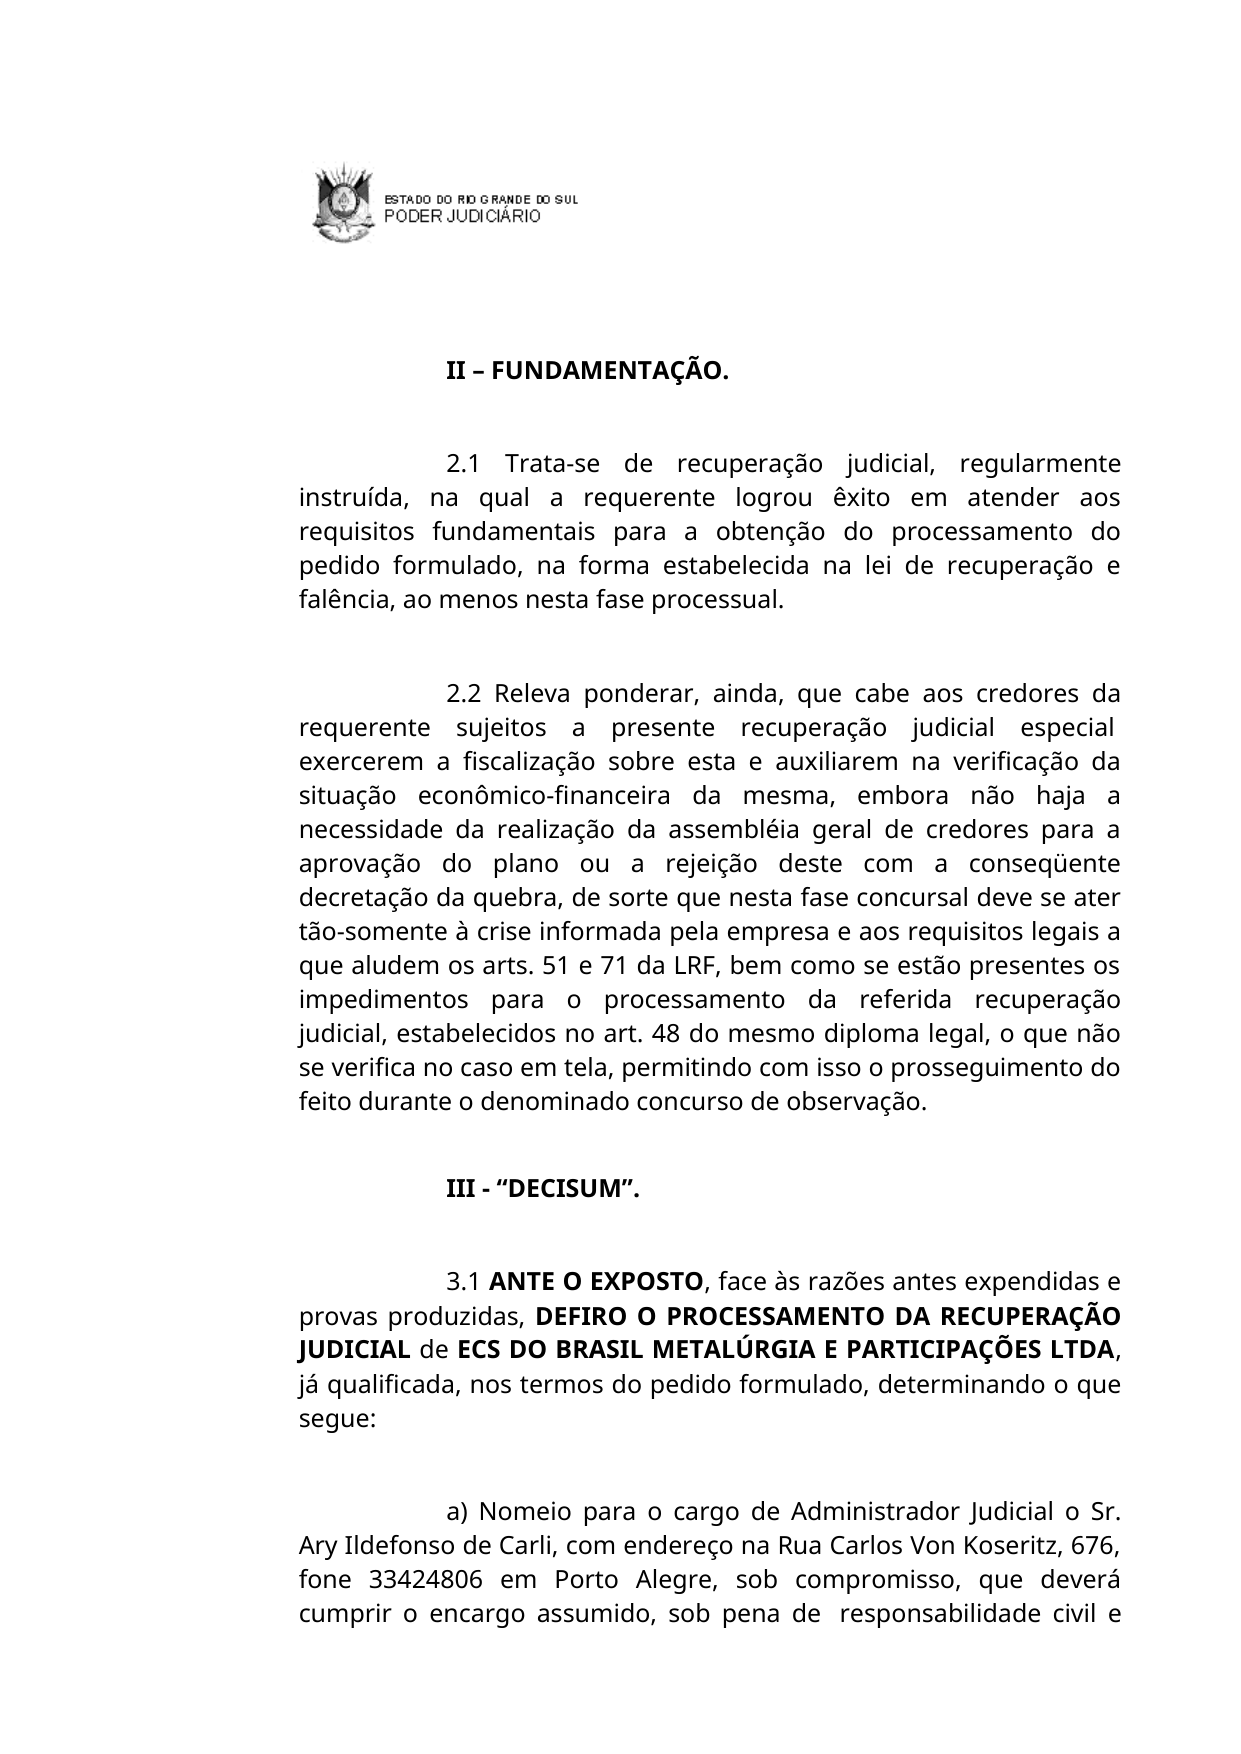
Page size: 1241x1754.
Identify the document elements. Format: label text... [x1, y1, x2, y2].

text 2.2 Releva ponderar, ainda, que cabe aos credores da requerente sujeitos a presente recuperação judicial especial exercerem a fiscalização sobre esta e auxiliarem na verificação da situação econômico-financeira da mesma, embora não haja a necessidade da realização da assembléia geral de credores para a aprovação do plano ou a rejeição deste com a conseqüente decretação da quebra, de sorte que nesta fase concursal deve se ater tão-somente à crise informada pela empresa e aos requisitos legais a que aludem os arts. 51 e 71 da LRF, bem como se estão presentes os impedimentos para o processamento da referida recuperação judicial, estabelecidos no art. 48 do mesmo diploma legal, o que não se verifica no caso em tela, permitindo com isso o prosseguimento do feito durante o denominado concurso de observação. [298, 675, 1122, 1118]
text III - “DECISUM”. [298, 1171, 1122, 1205]
picture [300, 142, 1124, 266]
text a) Nomeio para o cargo de Administrador Judicial o Sr. Ary Ildefonso de Carli, com endereço na Rua Carlos Von Koseritz, 676, fone 33424806 em Porto Alegre, sob compromisso, que deverá cumprir o encargo assumido, sob pena de responsabilidade civil e [298, 1493, 1122, 1630]
text 3.1 ANTE O EXPOSTO, face às razões antes expendidas e provas produzidas, DEFIRO O PROCESSAMENTO DA RECUPERAÇÃO JUDICIAL de ECS DO BRASIL METALÚRGIA E PARTICIPAÇÕES LTDA, já qualificada, nos termos do pedido formulado, determinando o que segue: [298, 1264, 1122, 1434]
text 2.1 Trata-se de recuperação judicial, regularmente instruída, na qual a requerente logrou êxito em atender aos requisitos fundamentais para a obtenção do processamento do pedido formulado, na forma estabelecida na lei de recuperação e falência, ao menos nesta fase processual. [298, 446, 1122, 616]
text II – FUNDAMENTAÇÃO. [298, 353, 1122, 387]
